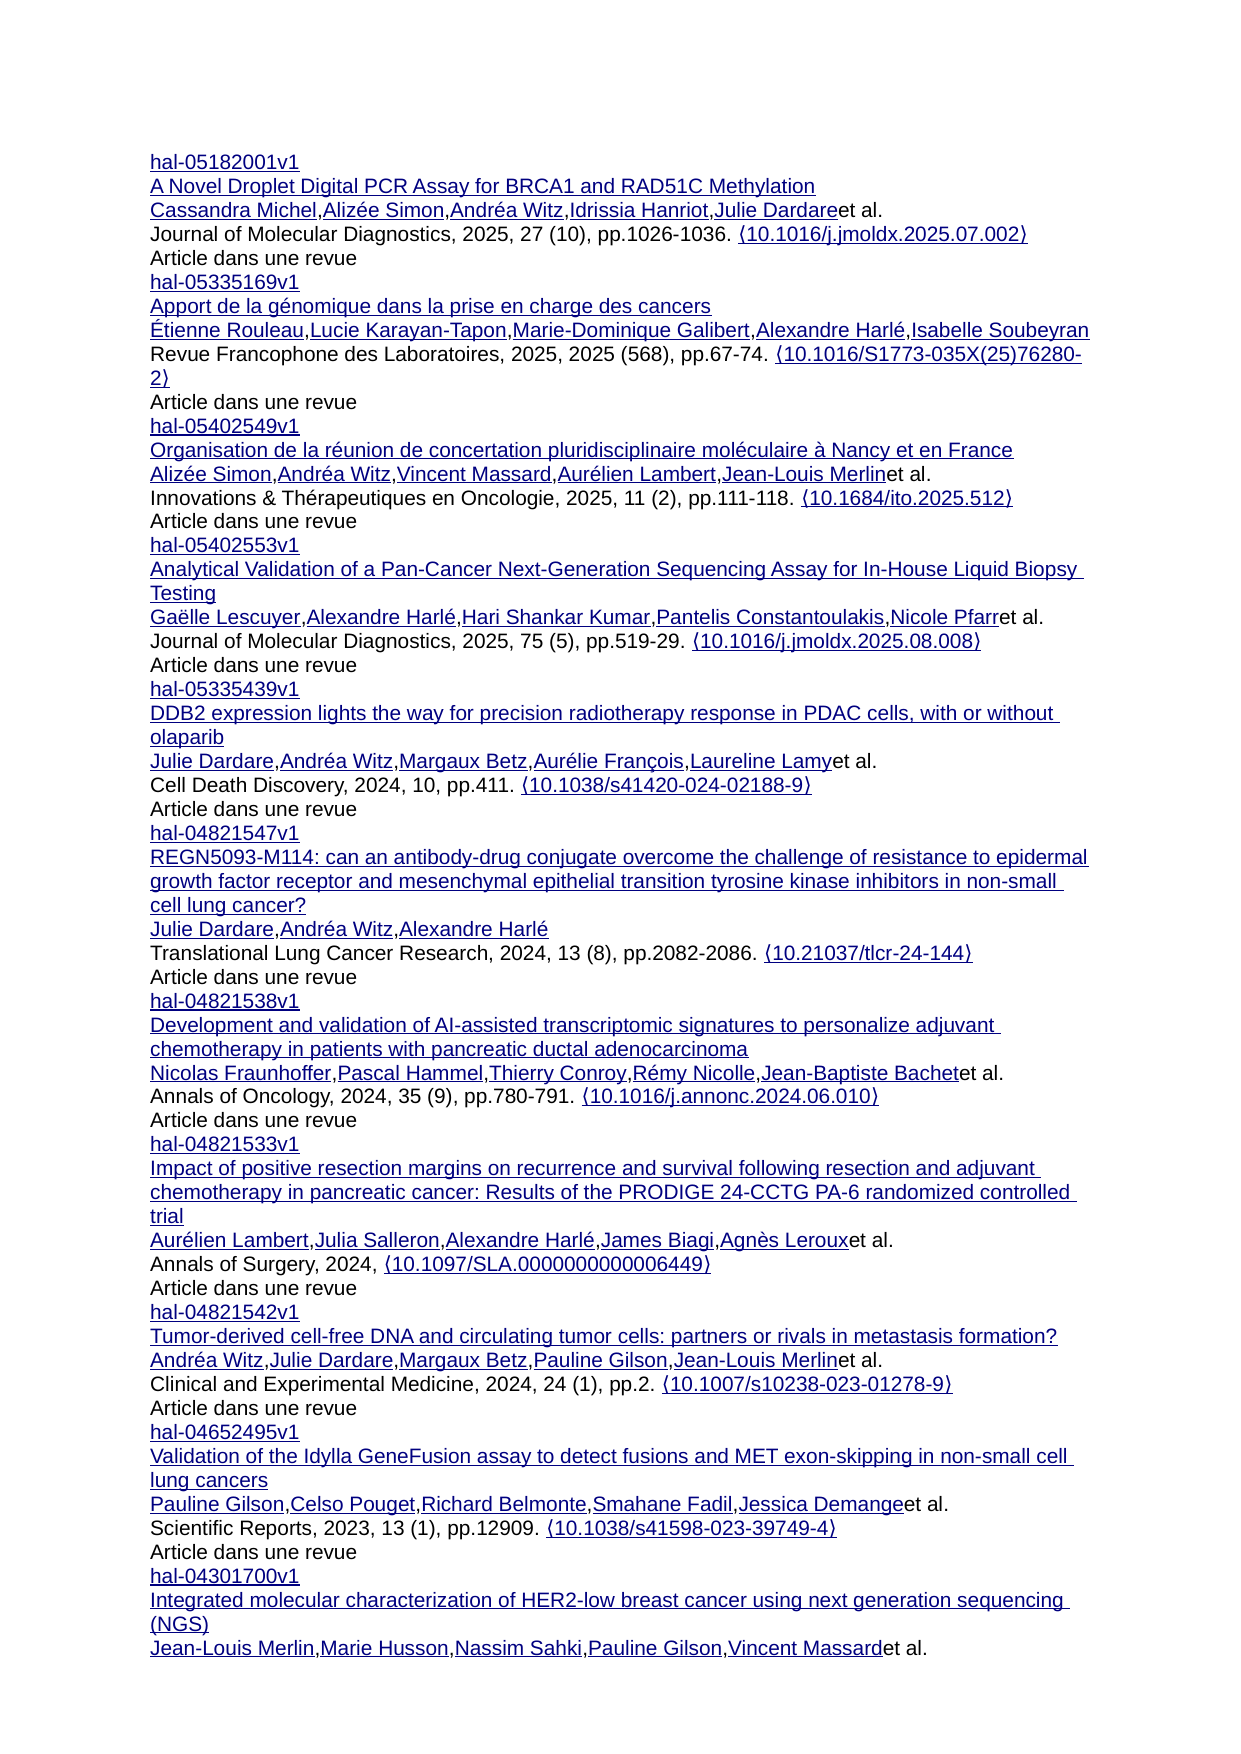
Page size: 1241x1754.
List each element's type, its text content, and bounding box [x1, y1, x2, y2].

table_cell Analytical Validation of a Pan-Cancer Next-Generation Sequencing Assay for In-House Liquid Biopsy Testing Gaëlle Lescuyer,Alexandre Harlé,Hari Shankar Kumar,Pantelis Constantoulakis,Nicole Pfarret al. Journal of Molecular Diagnostics, 2025, 75 (5), pp.519-29. ⟨10.1016/j.jmoldx.2025.08.008⟩ Article dans une revue hal-05335439v1 [150, 557, 1090, 701]
table_cell Organisation de la réunion de concertation pluridisciplinaire moléculaire à Nancy et en France Alizée Simon,Andréa Witz,Vincent Massard,Aurélien Lambert,Jean-Louis Merlinet al. Innovations & Thérapeutiques en Oncologie, 2025, 11 (2), pp.111-118. ⟨10.1684/ito.2025.512⟩ Article dans une revue hal-05402553v1 [150, 438, 1090, 557]
table_cell Validation of the Idylla GeneFusion assay to detect fusions and MET exon-skipping in non-small cell lung cancers Pauline Gilson,Celso Pouget,Richard Belmonte,Smahane Fadil,Jessica Demangeet al. Scientific Reports, 2023, 13 (1), pp.12909. ⟨10.1038/s41598-023-39749-4⟩ Article dans une revue hal-04301700v1 [150, 1444, 1090, 1587]
table_cell Apport de la génomique dans la prise en charge des cancers Étienne Rouleau,Lucie Karayan-Tapon,Marie-Dominique Galibert,Alexandre Harlé,Isabelle Soubeyran Revue Francophone des Laboratoires, 2025, 2025 (568), pp.67-74. ⟨10.1016/S1773-035X(25)76280-2⟩ Article dans une revue hal-05402549v1 [150, 294, 1090, 437]
table_cell Tumor-derived cell-free DNA and circulating tumor cells: partners or rivals in metastasis formation? Andréa Witz,Julie Dardare,Margaux Betz,Pauline Gilson,Jean-Louis Merlinet al. Clinical and Experimental Medicine, 2024, 24 (1), pp.2. ⟨10.1007/s10238-023-01278-9⟩ Article dans une revue hal-04652495v1 [150, 1324, 1090, 1444]
table_cell A Novel Droplet Digital PCR Assay for BRCA1 and RAD51C Methylation Cassandra Michel,Alizée Simon,Andréa Witz,Idrissia Hanriot,Julie Dardareet al. Journal of Molecular Diagnostics, 2025, 27 (10), pp.1026-1036. ⟨10.1016/j.jmoldx.2025.07.002⟩ Article dans une revue hal-05335169v1 [150, 174, 1090, 294]
table_cell REGN5093-M114: can an antibody-drug conjugate overcome the challenge of resistance to epidermal growth factor receptor and mesenchymal epithelial transition tyrosine kinase inhibitors in non-small cell lung cancer? Julie Dardare,Andréa Witz,Alexandre Harlé Translational Lung Cancer Research, 2024, 13 (8), pp.2082-2086. ⟨10.21037/tlcr-24-144⟩ Article dans une revue hal-04821538v1 [150, 845, 1090, 1012]
table_cell Development and validation of AI-assisted transcriptomic signatures to personalize adjuvant chemotherapy in patients with pancreatic ductal adenocarcinoma Nicolas Fraunhoffer,Pascal Hammel,Thierry Conroy,Rémy Nicolle,Jean-Baptiste Bachetet al. Annals of Oncology, 2024, 35 (9), pp.780-791. ⟨10.1016/j.annonc.2024.06.010⟩ Article dans une revue hal-04821533v1 [150, 1013, 1090, 1156]
table_cell Impact of positive resection margins on recurrence and survival following resection and adjuvant chemotherapy in pancreatic cancer: Results of the PRODIGE 24-CCTG PA-6 randomized controlled trial Aurélien Lambert,Julia Salleron,Alexandre Harlé,James Biagi,Agnès Lerouxet al. Annals of Surgery, 2024, ⟨10.1097/SLA.0000000000006449⟩ Article dans une revue hal-04821542v1 [150, 1156, 1090, 1324]
table_cell Integrated molecular characterization of HER2-low breast cancer using next generation sequencing (NGS) Jean-Louis Merlin,Marie Husson,Nassim Sahki,Pauline Gilson,Vincent Massardet al. [150, 1588, 1090, 1659]
table_cell DDB2 expression lights the way for precision radiotherapy response in PDAC cells, with or without olaparib Julie Dardare,Andréa Witz,Margaux Betz,Aurélie François,Laureline Lamyet al. Cell Death Discovery, 2024, 10, pp.411. ⟨10.1038/s41420-024-02188-9⟩ Article dans une revue hal-04821547v1 [150, 701, 1090, 845]
table_cell hal-05182001v1 [150, 150, 1090, 174]
